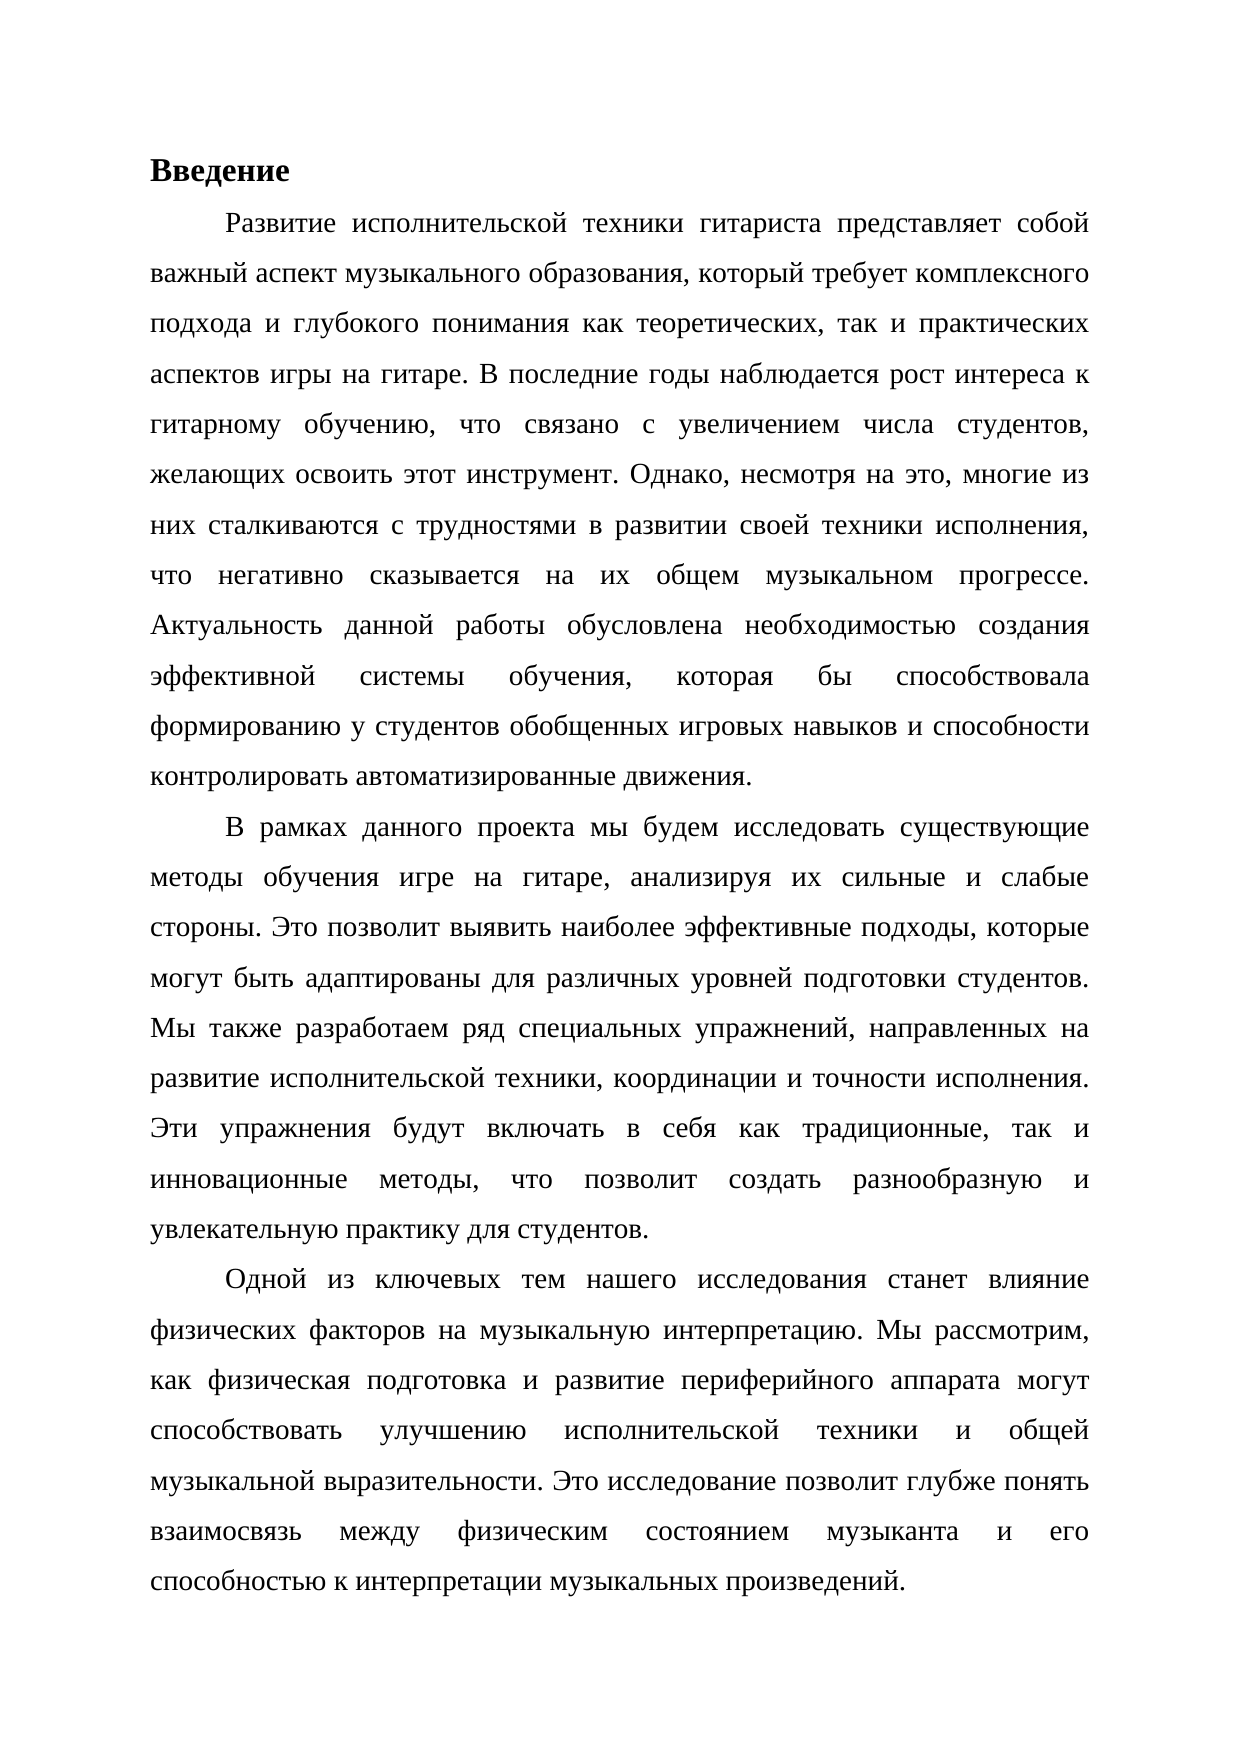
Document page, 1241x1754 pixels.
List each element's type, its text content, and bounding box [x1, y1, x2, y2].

subtitle Введение [150, 150, 1090, 188]
text Одной из ключевых тем нашего исследования станет влияние физических факторов на музыкальную интерпретацию. Мы рассмотрим, как физическая подготовка и развитие периферийного аппарата могут способствовать улучшению исполнительской техники и общей музыкальной выразительности. Это исследование позволит глубже понять взаимосвязь между физическим состоянием музыканта и его способностью к интерпретации музыкальных произведений. [150, 1262, 1090, 1597]
text Развитие исполнительской техники гитариста представляет собой важный аспект музыкального образования, который требует комплексного подхода и глубокого понимания как теоретических, так и практических аспектов игры на гитаре. В последние годы наблюдается рост интереса к гитарному обучению, что связано с увеличением числа студентов, желающих освоить этот инструмент. Однако, несмотря на это, многие из них сталкиваются с трудностями в развитии своей техники исполнения, что негативно сказывается на их общем музыкальном прогрессе. Актуальность данной работы обусловлена необходимостью создания эффективной системы обучения, которая бы способствовала формированию у студентов обобщенных игровых навыков и способности контролировать автоматизированные движения. [150, 205, 1090, 792]
text В рамках данного проекта мы будем исследовать существующие методы обучения игре на гитаре, анализируя их сильные и слабые стороны. Это позволит выявить наиболее эффективные подходы, которые могут быть адаптированы для различных уровней подготовки студентов. Мы также разработаем ряд специальных упражнений, направленных на развитие исполнительской техники, координации и точности исполнения. Эти упражнения будут включать в себя как традиционные, так и инновационные методы, что позволит создать разнообразную и увлекательную практику для студентов. [150, 809, 1090, 1245]
